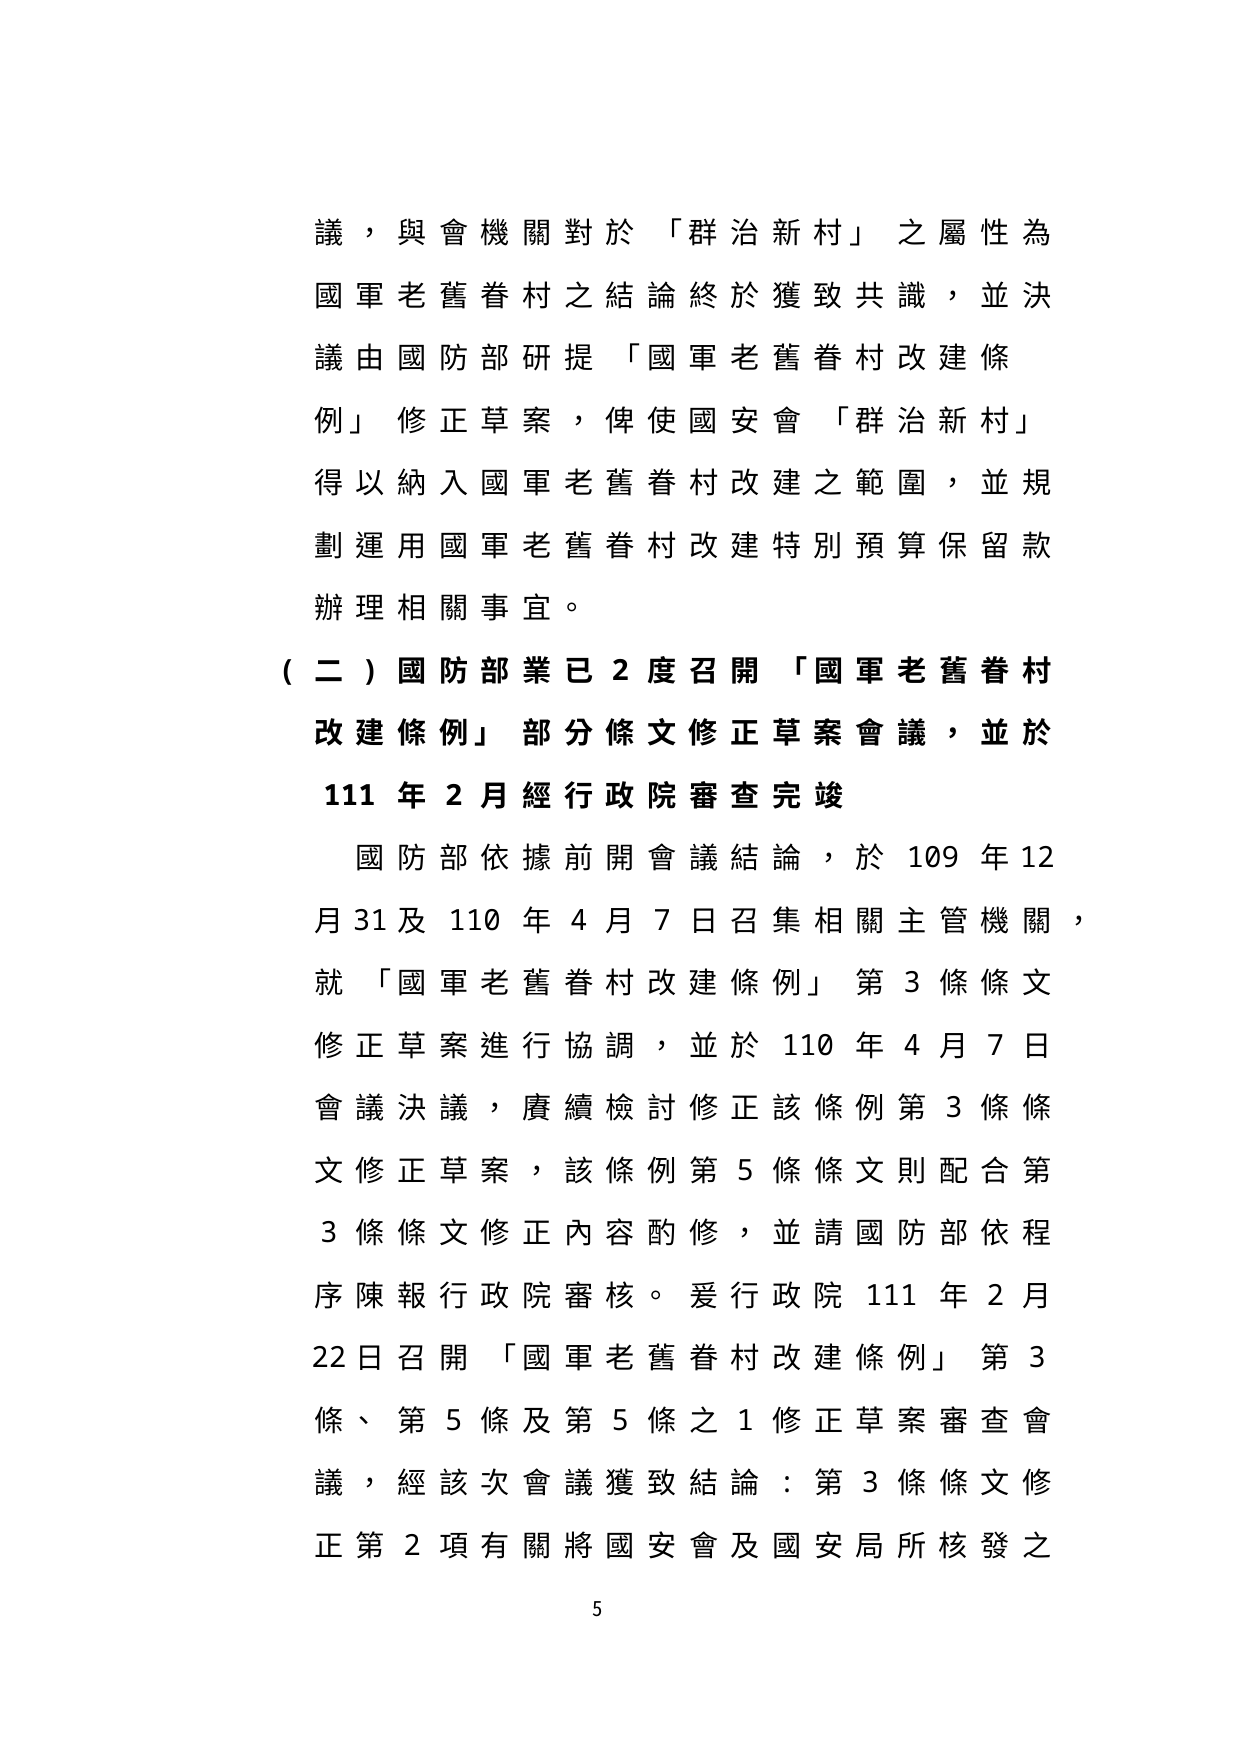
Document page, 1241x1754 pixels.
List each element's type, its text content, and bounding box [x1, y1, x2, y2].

text 議，與會機關對於「群治新村」之屬性為國軍老舊眷村之結論終於獲致共識，並決議由國防部研提「國軍老舊眷村改建條例」修正草案，俾使國安會「群治新村」得以納入國軍老舊眷村改建之範圍，並規劃運用國軍老舊眷村改建特別預算保留款辦理相關事宜。 [271, 189, 1058, 627]
text 國防部依據前開會議結論，於109年12月31及110年4月7日召集相關主管機關，就「國軍老舊眷村改建條例」第3條條文修正草案進行協調，並於110年4月7日會議決議，賡續檢討修正該條例第3條條文修正草案，該條例第5條條文則配合第3條條文修正內容酌修，並請國防部依程序陳報行政院審核。爰行政院111年2月22日召開「國軍老舊眷村改建條例」第3條、第5條及第5條之1修正草案審查會議，經該次會議獲致結論:第3條條文修正第2項有關將國安會及國安局所核發之居住憑證或公文書納入原眷戶範圍的規定、第5條予以保留及增訂第5條之1有關國安會及國安局列管原眷戶享有之權益，以政府給與補助購宅款為限。 [271, 814, 1058, 1564]
text (二)國防部業已2度召開「國軍老舊眷村改建條例」部分條文修正草案會議，並於111年2月經行政院審查完竣 [242, 627, 1058, 814]
